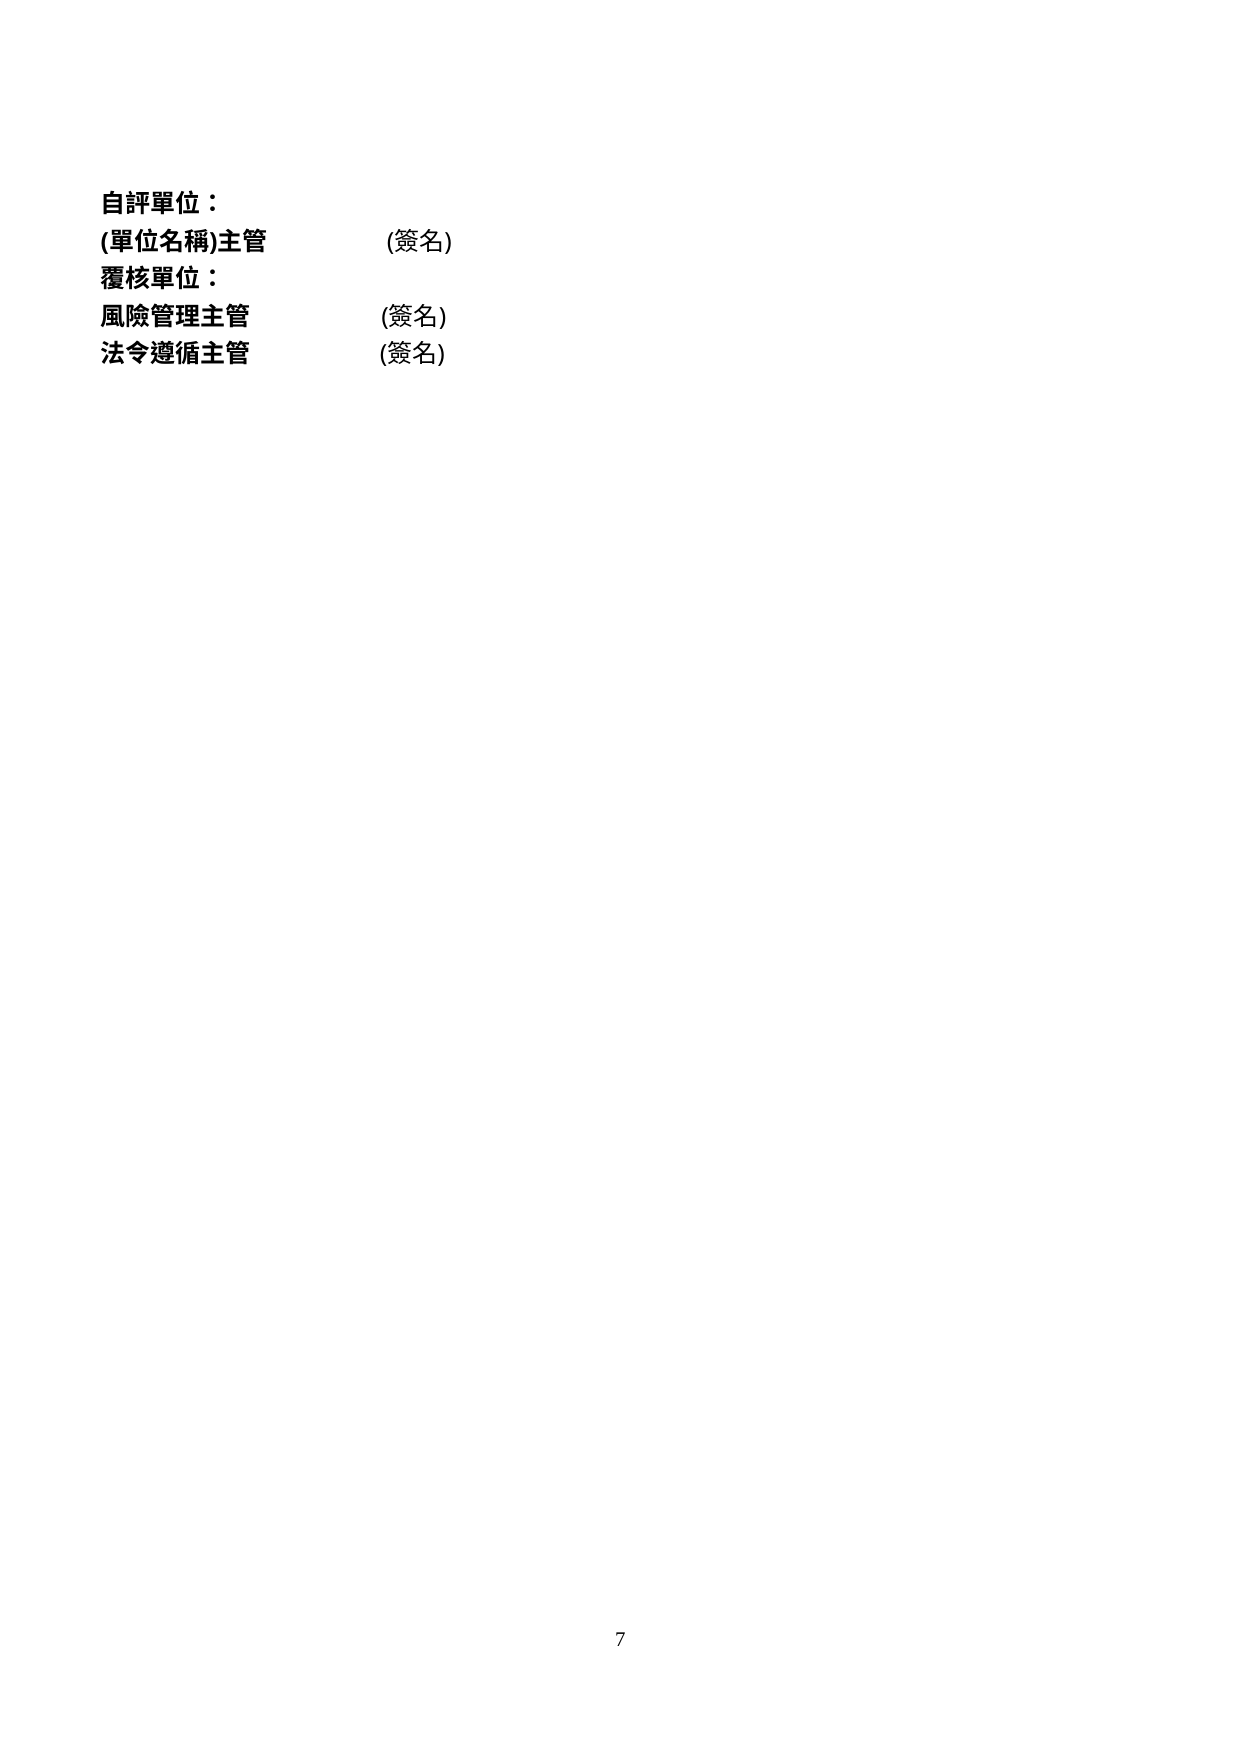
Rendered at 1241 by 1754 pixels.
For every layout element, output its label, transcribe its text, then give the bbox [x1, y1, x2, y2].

text 覆核單位： [100, 258, 1146, 296]
text 法令遵循主管 (簽名) [100, 333, 1146, 371]
text 風險管理主管 (簽名) [100, 296, 1146, 333]
text (單位名稱)主管 (簽名) [100, 221, 1146, 258]
text 自評單位： [100, 183, 1146, 221]
